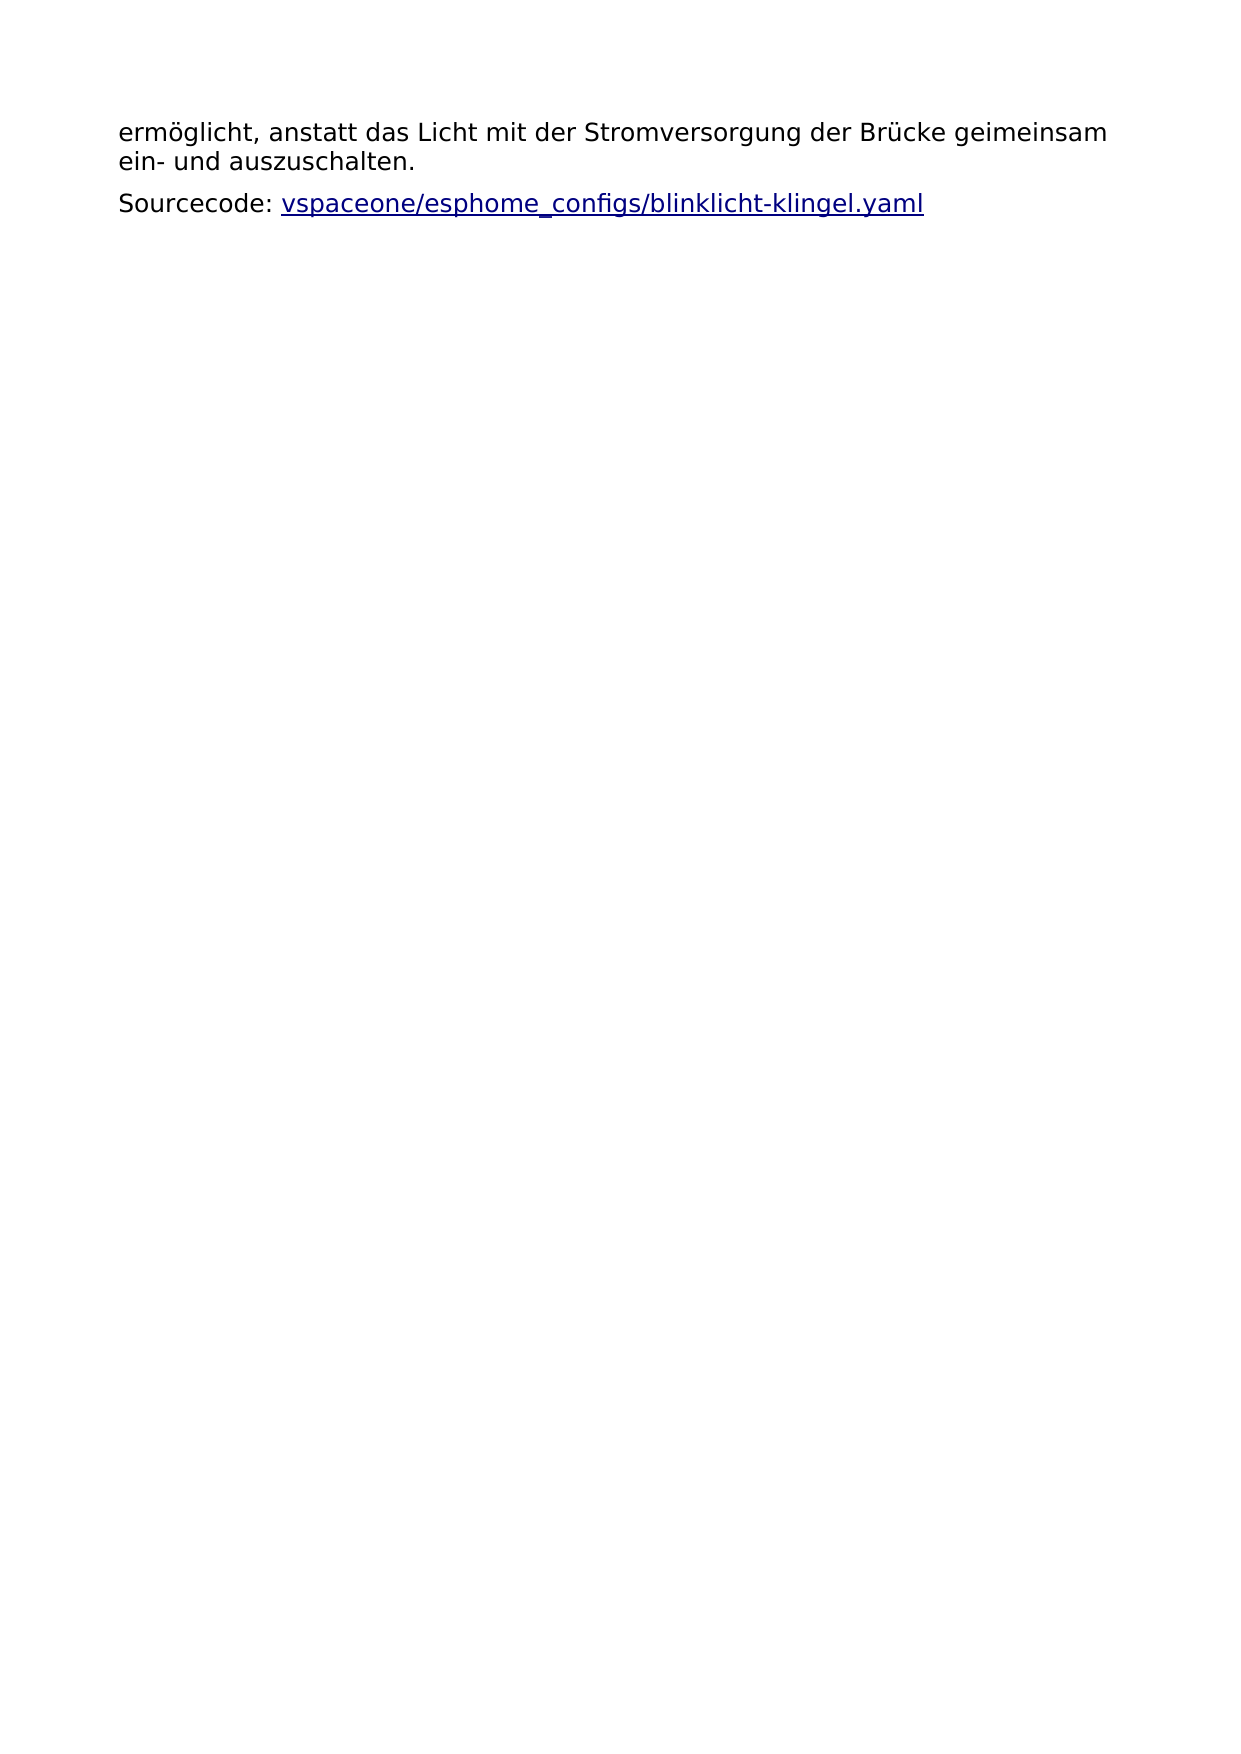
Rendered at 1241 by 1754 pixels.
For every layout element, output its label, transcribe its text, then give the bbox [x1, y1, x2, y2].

text ermöglicht, anstatt das Licht mit der Stromversorgung der Brücke geimeinsam ein- und auszuschalten. [118, 118, 1122, 176]
text Sourcecode: vspaceone/esphome_configs/blinklicht-klingel.yaml [118, 189, 1122, 218]
